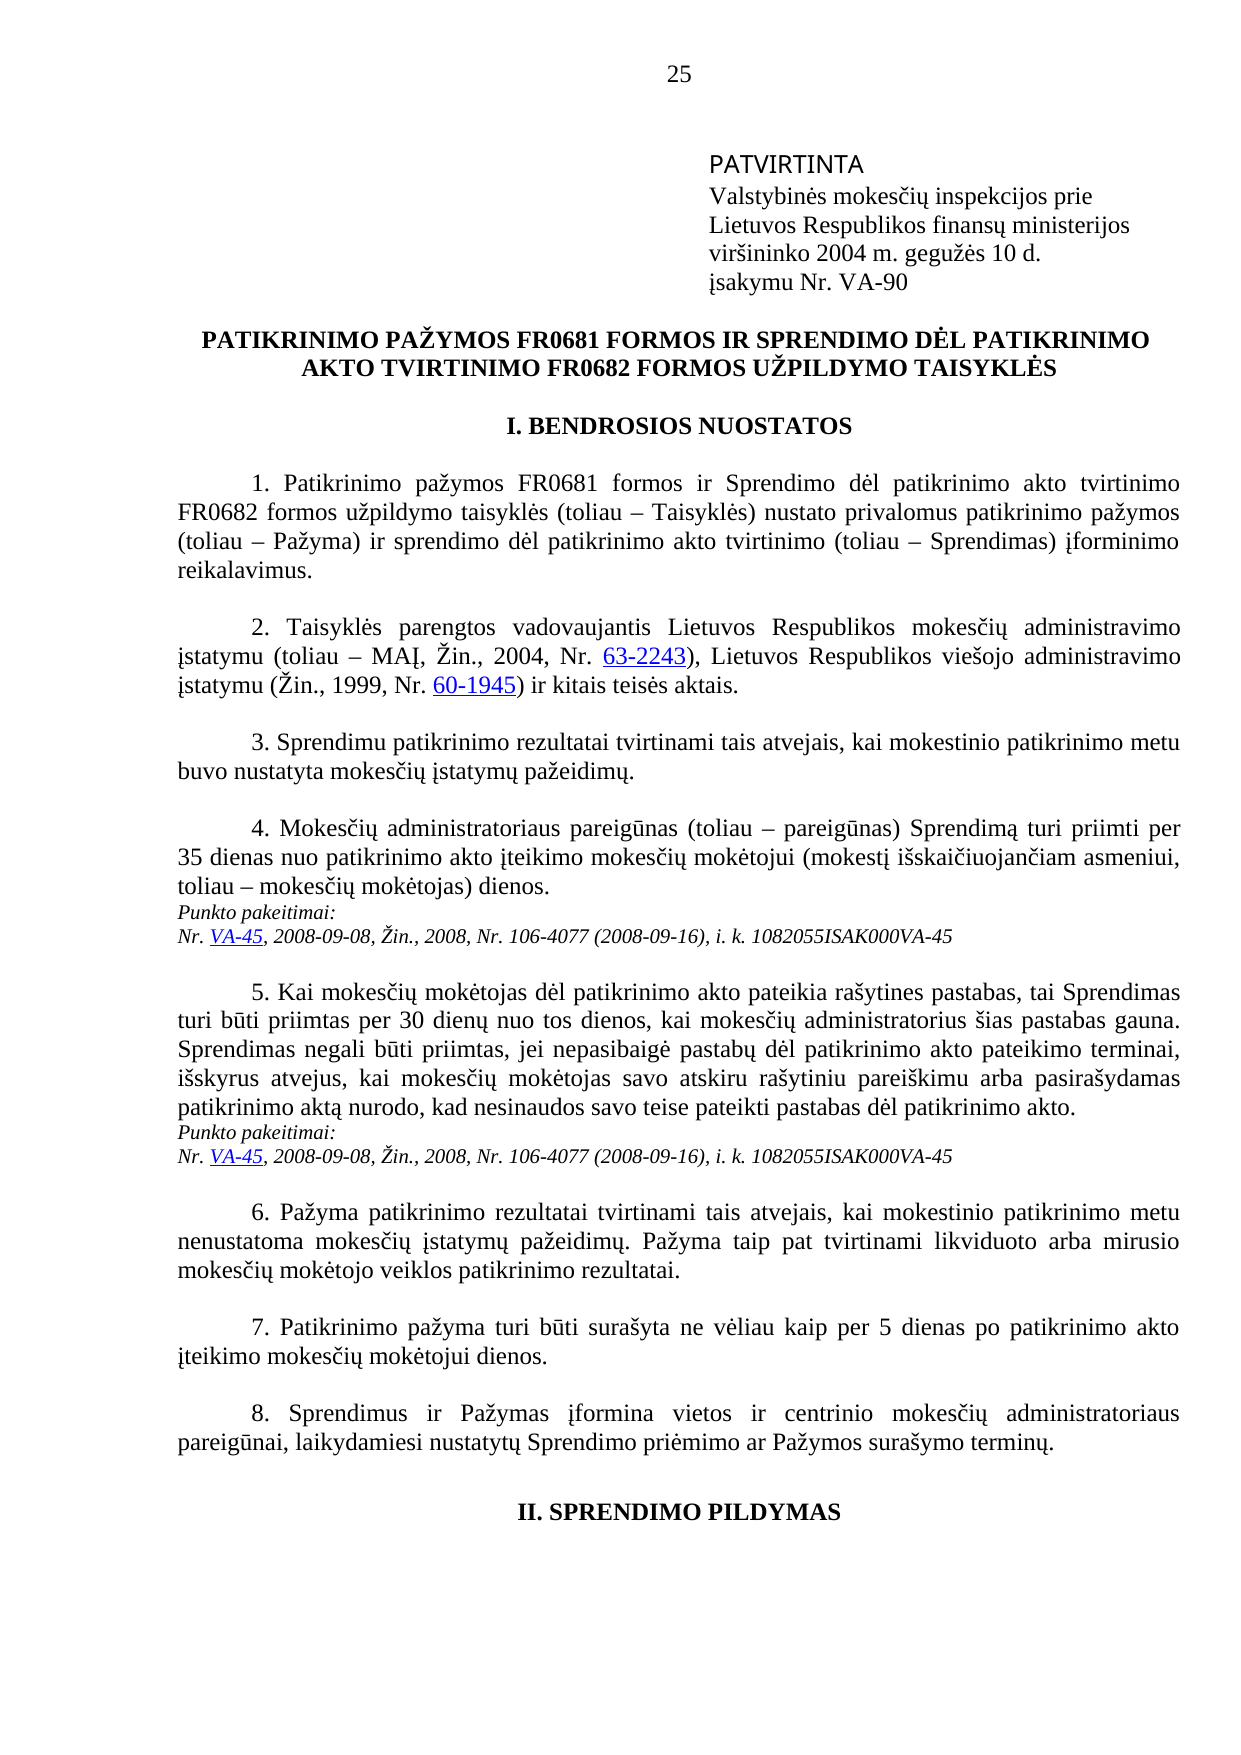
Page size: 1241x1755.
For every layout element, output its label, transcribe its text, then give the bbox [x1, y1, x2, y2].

text viršininko 2004 m. gegužės 10 d. [177, 238, 1181, 267]
text 8. Sprendimus ir Pažymas įformina vietos ir centrinio mokesčių administratoriaus pareigūnai, laikydamiesi nustatytų Sprendimo priėmimo ar Pažymos surašymo terminų. [177, 1398, 1181, 1456]
text II. SPRENDIMO PILDYMAS [177, 1497, 1181, 1525]
text Nr. VA-45, 2008-09-08, Žin., 2008, Nr. 106-4077 (2008-09-16), i. k. 1082055ISAK000VA-45 [177, 1144, 1181, 1168]
text 4. Mokesčių administratoriaus pareigūnas (toliau – pareigūnas) Sprendimą turi priimti per 35 dienas nuo patikrinimo akto įteikimo mokesčių mokėtojui (mokestį išskaičiuojančiam asmeniui, toliau – mokesčių mokėtojas) dienos. [177, 813, 1181, 900]
text 6. Pažyma patikrinimo rezultatai tvirtinami tais atvejais, kai mokestinio patikrinimo metu nenustatoma mokesčių įstatymų pažeidimų. Pažyma taip pat tvirtinami likviduoto arba mirusio mokesčių mokėtojo veiklos patikrinimo rezultatai. [177, 1197, 1181, 1283]
text I. BENDROSIOS NUOSTATOS [177, 411, 1181, 440]
text Punkto pakeitimai: [177, 900, 1181, 924]
text 3. Sprendimu patikrinimo rezultatai tvirtinami tais atvejais, kai mokestinio patikrinimo metu buvo nustatyta mokesčių įstatymų pažeidimų. [177, 727, 1181, 785]
text 5. Kai mokesčių mokėtojas dėl patikrinimo akto pateikia rašytines pastabas, tai Sprendimas turi būti priimtas per 30 dienų nuo tos dienos, kai mokesčių administratorius šias pastabas gauna. Sprendimas negali būti priimtas, jei nepasibaigė pastabų dėl patikrinimo akto pateikimo terminai, išskyrus atvejus, kai mokesčių mokėtojas savo atskiru rašytiniu pareiškimu arba pasirašydamas patikrinimo aktą nurodo, kad nesinaudos savo teise pateikti pastabas dėl patikrinimo akto. [177, 977, 1181, 1120]
text Punkto pakeitimai: [177, 1120, 1181, 1144]
text AKTO TVIRTINIMO FR0682 FORMOS UŽPILDYMO TAISYKLĖS [177, 353, 1181, 382]
text PATVIRTINTA [177, 147, 1181, 181]
text 2. Taisyklės parengtos vadovaujantis Lietuvos Respublikos mokesčių administravimo įstatymu (toliau – MAĮ, Žin., 2004, Nr. 63-2243), Lietuvos Respublikos viešojo administravimo įstatymu (Žin., 1999, Nr. 60-1945) ir kitais teisės aktais. [177, 612, 1181, 698]
text 7. Patikrinimo pažyma turi būti surašyta ne vėliau kaip per 5 dienas po patikrinimo akto įteikimo mokesčių mokėtojui dienos. [177, 1312, 1181, 1370]
text Lietuvos Respublikos finansų ministerijos [177, 210, 1181, 238]
text 1. Patikrinimo pažymos FR0681 formos ir Sprendimo dėl patikrinimo akto tvirtinimo FR0682 formos užpildymo taisyklės (toliau – Taisyklės) nustato privalomus patikrinimo pažymos (toliau – Pažyma) ir sprendimo dėl patikrinimo akto tvirtinimo (toliau – Sprendimas) įforminimo reikalavimus. [177, 468, 1181, 583]
text Nr. VA-45, 2008-09-08, Žin., 2008, Nr. 106-4077 (2008-09-16), i. k. 1082055ISAK000VA-45 [177, 924, 1181, 948]
text įsakymu Nr. VA-90 [177, 267, 1181, 296]
text PATIKRINIMO PAŽYMOS FR0681 FORMOS IR SPRENDIMO DĖL PATIKRINIMO [177, 325, 1181, 353]
text Valstybinės mokesčių inspekcijos prie [177, 181, 1181, 210]
